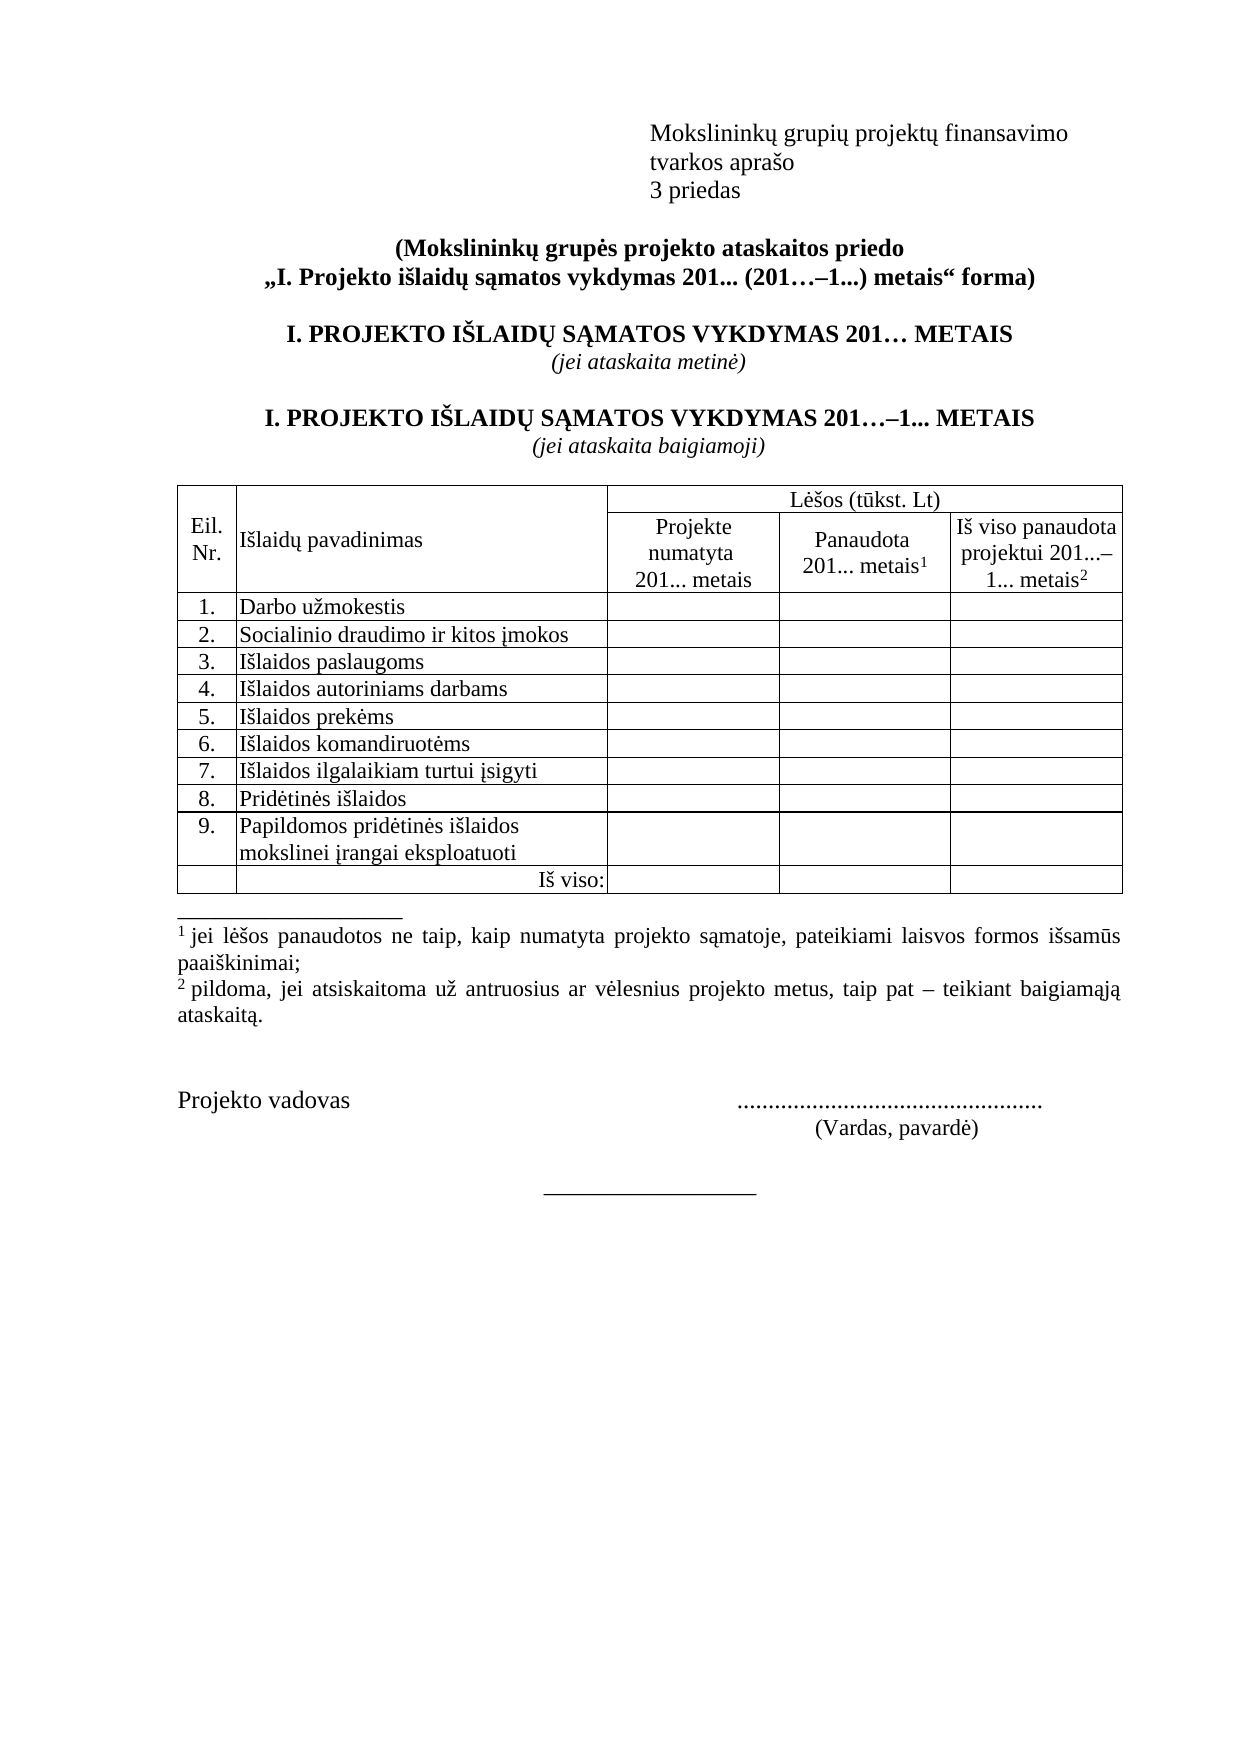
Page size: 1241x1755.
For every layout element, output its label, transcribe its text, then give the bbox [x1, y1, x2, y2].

table_cell 9. [178, 813, 236, 865]
table_header Išlaidų pavadinimas [237, 486, 607, 592]
text (Mokslininkų grupės projekto ataskaitos priedo „I. Projekto išlaidų sąmatos vykdymas 201... (201…–1...) metais“ forma) [177, 233, 1122, 291]
table_cell [608, 703, 779, 729]
table_cell Socialinio draudimo ir kitos įmokos [237, 621, 607, 647]
table_cell 3. [178, 648, 236, 674]
text tvarkos aprašo [649, 147, 1122, 176]
table_cell [608, 621, 779, 647]
table_header Lėšos (tūkst. Lt) [608, 486, 1122, 512]
text I. PROJEKTO IŠLAIDŲ SĄMATOS VYKDYMAS 201… METAIS [177, 319, 1122, 348]
table_cell [608, 593, 779, 619]
table_cell Išlaidos ilgalaikiam turtui įsigyti [237, 758, 607, 784]
text _________________ [177, 1169, 1122, 1198]
table_cell [780, 866, 950, 892]
table_cell [780, 675, 950, 702]
table_cell [951, 593, 1122, 619]
table_cell [780, 758, 950, 784]
table_cell Iš viso: [237, 866, 607, 892]
text I. PROJEKTO IŠLAIDŲ SĄMATOS VYKDYMAS 201…–1... METAIS [177, 403, 1122, 432]
table_cell Išlaidos prekėms [237, 703, 607, 729]
table_cell [780, 813, 950, 865]
table_cell [780, 785, 950, 811]
table_cell [780, 703, 950, 729]
text Projekto vadovas ................................................. [177, 1085, 1122, 1114]
table_cell Panaudota 201... metais1 [780, 513, 950, 592]
table_cell Projekte numatyta 201... metais [608, 513, 779, 592]
table_cell 1. [178, 593, 236, 619]
text 2 pildoma, jei atsiskaitoma už antruosius ar vėlesnius projekto metus, taip pat – teikiant baigiamąją ataskaitą. [177, 975, 1122, 1028]
table_cell [951, 866, 1122, 892]
table_cell 5. [178, 703, 236, 729]
table_cell [951, 813, 1122, 865]
table_cell [951, 648, 1122, 674]
text Mokslininkų grupių projektų finansavimo [649, 118, 1122, 147]
table_cell [780, 621, 950, 647]
table_cell [951, 621, 1122, 647]
table_cell [951, 675, 1122, 702]
text (Vardas, pavardė) [815, 1114, 1122, 1140]
table_cell [608, 675, 779, 702]
table_cell Papildomos pridėtinės išlaidos mokslinei įrangai eksploatuoti [237, 813, 607, 865]
table_cell Darbo užmokestis [237, 593, 607, 619]
table_cell Išlaidos komandiruotėms [237, 730, 607, 757]
text 3 priedas [649, 176, 1122, 204]
table_cell 8. [178, 785, 236, 811]
text (jei ataskaita baigiamoji) [177, 432, 1122, 458]
table_cell [608, 758, 779, 784]
table_cell [951, 730, 1122, 757]
table_cell [608, 785, 779, 811]
table_cell [951, 703, 1122, 729]
table_cell [608, 813, 779, 865]
table_cell [608, 866, 779, 892]
text (jei ataskaita metinė) [177, 348, 1122, 374]
table_cell Išlaidos autoriniams darbams [237, 675, 607, 702]
table_cell 4. [178, 675, 236, 702]
text 1 jei lėšos panaudotos ne taip, kaip numatyta projekto sąmatoje, pateikiami laisvos formos išsamūs paaiškinimai; [177, 922, 1122, 975]
table_cell [608, 730, 779, 757]
text __________________ [177, 894, 1122, 922]
table_cell 6. [178, 730, 236, 757]
table_cell [951, 758, 1122, 784]
table_header Eil. Nr. [178, 486, 236, 592]
table_cell Iš viso panaudota projektui 201...–1... metais2 [951, 513, 1122, 592]
table_cell 7. [178, 758, 236, 784]
table_cell [780, 730, 950, 757]
table_cell [780, 648, 950, 674]
table_cell 2. [178, 621, 236, 647]
table_cell [608, 648, 779, 674]
table_cell [178, 866, 236, 892]
table_cell Pridėtinės išlaidos [237, 785, 607, 811]
table_cell [780, 593, 950, 619]
table_cell Išlaidos paslaugoms [237, 648, 607, 674]
table_cell [951, 785, 1122, 811]
